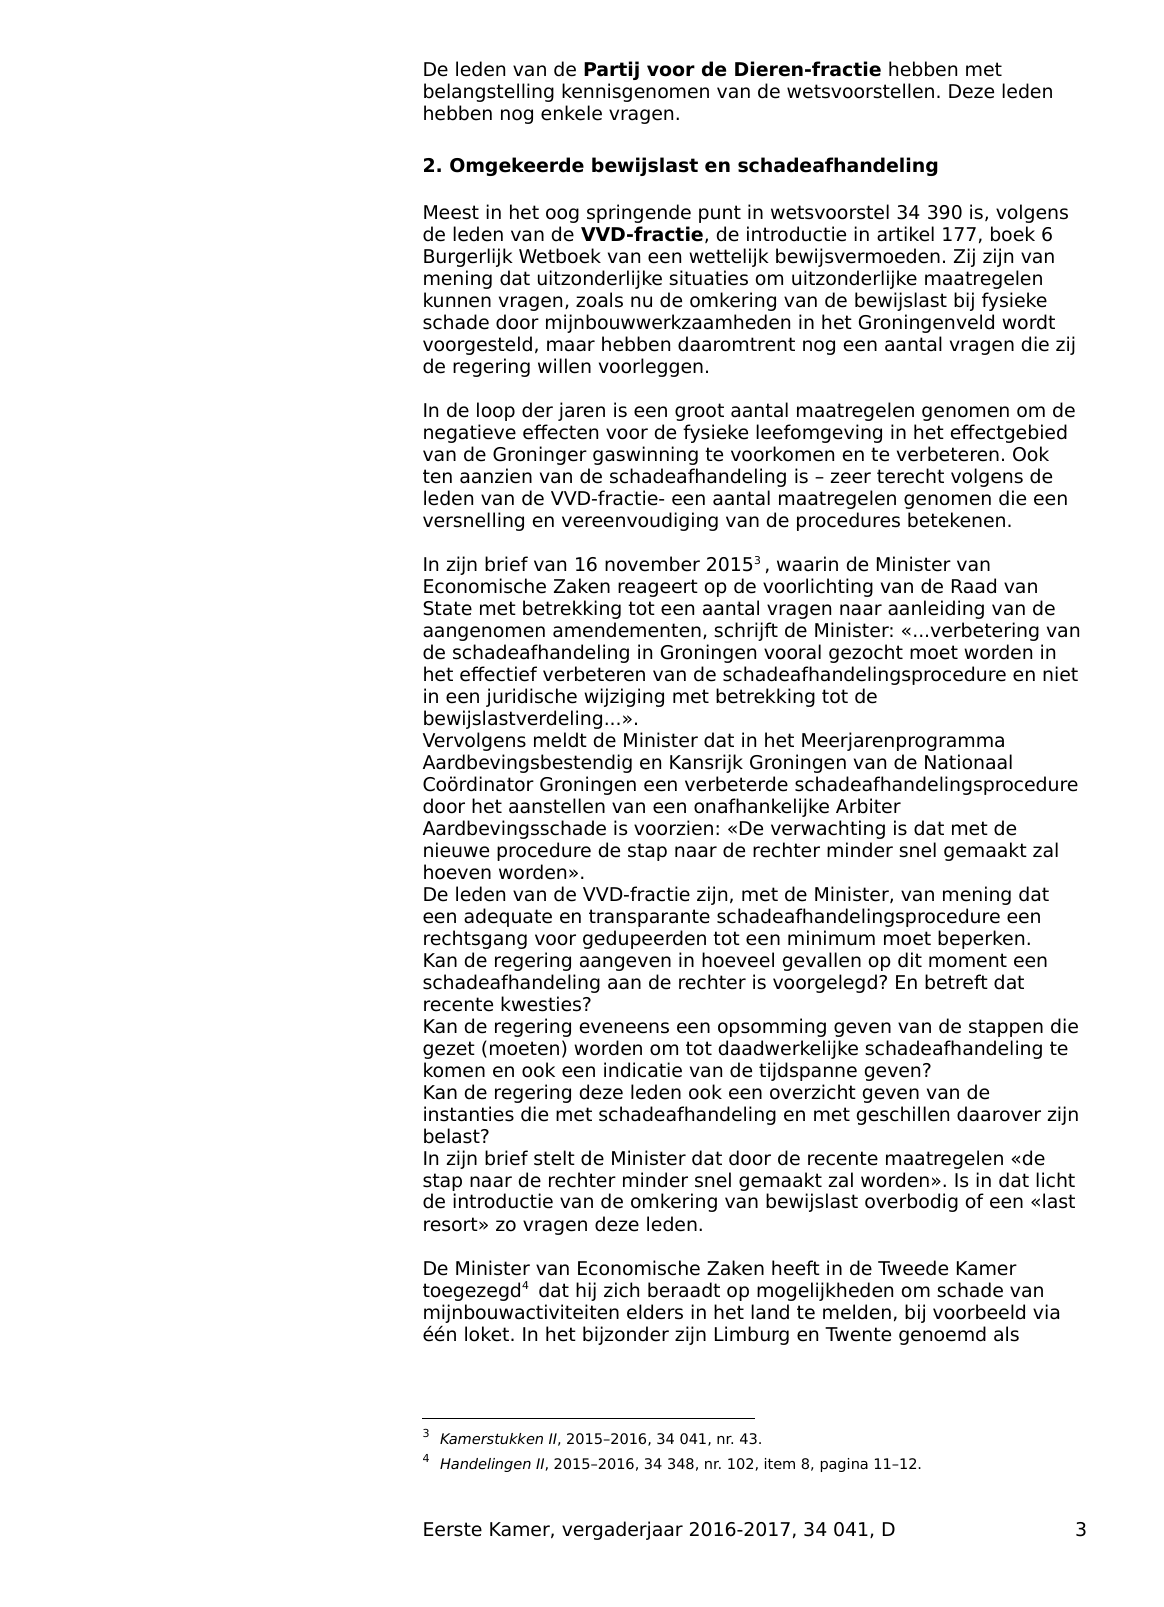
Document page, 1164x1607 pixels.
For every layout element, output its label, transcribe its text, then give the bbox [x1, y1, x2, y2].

text Meest in het oog springende punt in wetsvoorstel 34 390 is, volgens de leden van de VVD-fractie, de introductie in artikel 177, boek 6 Burgerlijk Wetboek van een wettelijk bewijsvermoeden. Zij zijn van mening dat uitzonderlijke situaties om uitzonderlijke maatregelen kunnen vragen, zoals nu de omkering van de bewijslast bij fysieke schade door mijnbouwwerkzaamheden in het Groningenveld wordt voorgesteld, maar hebben daaromtrent nog een aantal vragen die zij de regering willen voorleggen. [422, 202, 1087, 378]
text In de loop der jaren is een groot aantal maatregelen genomen om de negatieve effecten voor de fysieke leefomgeving in het effectgebied van de Groninger gaswinning te voorkomen en te verbeteren. Ook ten aanzien van de schadeafhandeling is – zeer terecht volgens de leden van de VVD-fractie- een aantal maatregelen genomen die een versnelling en vereenvoudiging van de procedures betekenen. [422, 400, 1087, 532]
text De leden van de VVD-fractie zijn, met de Minister, van mening dat een adequate en transparante schadeafhandelingsprocedure een rechtsgang voor gedupeerden tot een minimum moet beperken. [422, 884, 1087, 950]
text Handelingen II, 2015–2016, 34 348, nr. 102, item 8, pagina 11–12. [422, 1452, 1087, 1474]
text In zijn brief van 16 november 2015, waarin de Minister van Economische Zaken reageert op de voorlichting van de Raad van State met betrekking tot een aantal vragen naar aanleiding van de aangenomen amendementen, schrijft de Minister: «...verbetering van de schadeafhandeling in Groningen vooral gezocht moet worden in het effectief verbeteren van de schadeafhandelingsprocedure en niet in een juridische wijziging met betrekking tot de bewijslastverdeling...». [422, 554, 1087, 730]
text De Minister van Economische Zaken heeft in de Tweede Kamer toegezegd dat hij zich beraadt op mogelijkheden om schade van mijnbouwactiviteiten elders in het land te melden, bij voorbeeld via één loket. In het bijzonder zijn Limburg en Twente genoemd als [422, 1258, 1087, 1346]
subtitle 2. Omgekeerde bewijslast en schadeafhandeling [422, 155, 1087, 177]
text Kan de regering aangeven in hoeveel gevallen op dit moment een schadeafhandeling aan de rechter is voorgelegd? En betreft dat recente kwesties? [422, 950, 1087, 1016]
text De leden van de Partij voor de Dieren-fractie hebben met belangstelling kennisgenomen van de wetsvoorstellen. Deze leden hebben nog enkele vragen. [422, 59, 1087, 125]
text In zijn brief stelt de Minister dat door de recente maatregelen «de stap naar de rechter minder snel gemaakt zal worden». Is in dat licht de introductie van de omkering van bewijslast overbodig of een «last resort» zo vragen deze leden. [422, 1147, 1087, 1235]
text Kan de regering deze leden ook een overzicht geven van de instanties die met schadeafhandeling en met geschillen daarover zijn belast? [422, 1082, 1087, 1147]
text Vervolgens meldt de Minister dat in het Meerjarenprogramma Aardbevingsbestendig en Kansrijk Groningen van de Nationaal Coördinator Groningen een verbeterde schadeafhandelingsprocedure door het aanstellen van een onafhankelijke Arbiter Aardbevingsschade is voorzien: «De verwachting is dat met de nieuwe procedure de stap naar de rechter minder snel gemaakt zal hoeven worden». [422, 730, 1087, 884]
text Kan de regering eveneens een opsomming geven van de stappen die gezet (moeten) worden om tot daadwerkelijke schadeafhandeling te komen en ook een indicatie van de tijdspanne geven? [422, 1016, 1087, 1082]
text Kamerstukken II, 2015–2016, 34 041, nr. 43. [422, 1427, 1087, 1449]
